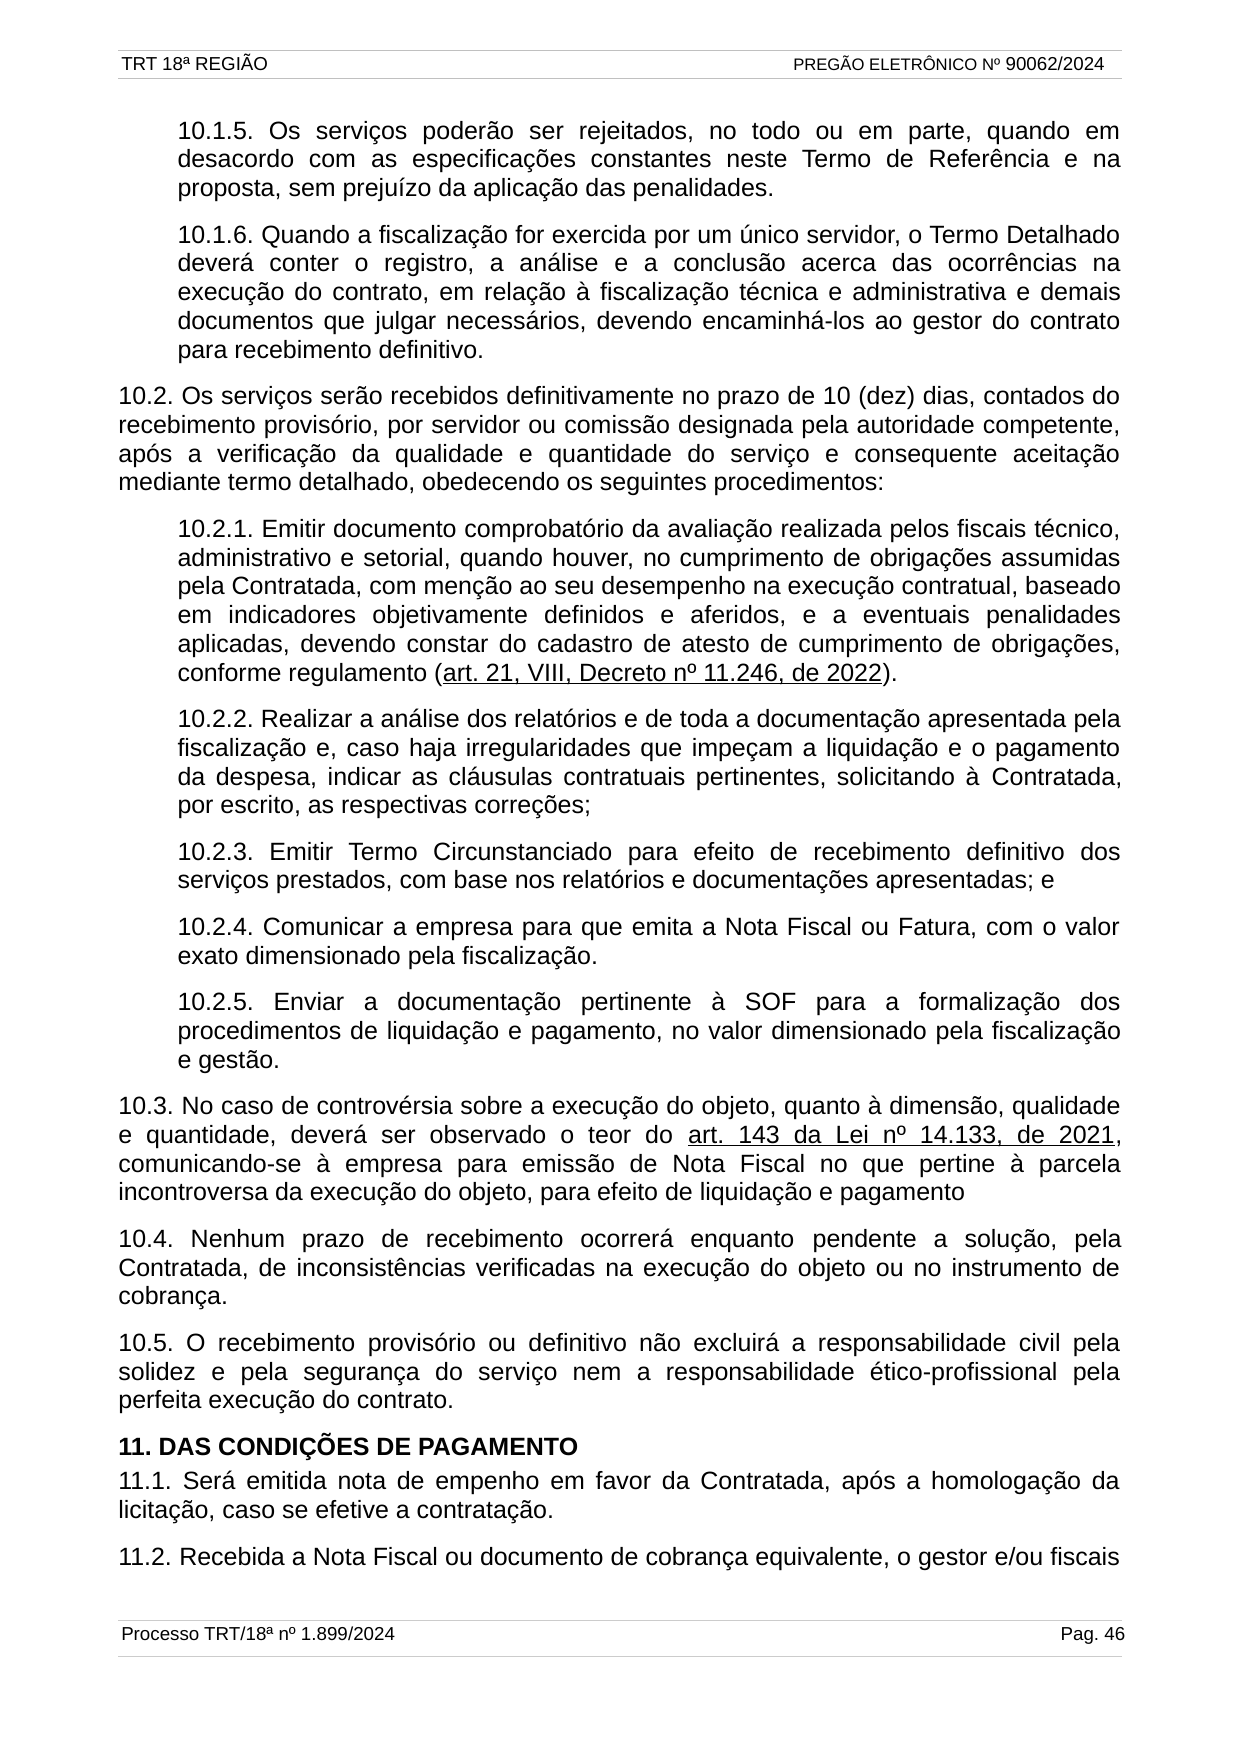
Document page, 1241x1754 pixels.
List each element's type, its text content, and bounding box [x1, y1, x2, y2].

text 11.2. Recebida a Nota Fiscal ou documento de cobrança equivalente, o gestor e/ou fiscais [118, 1542, 1122, 1570]
text 10.1.6. Quando a fiscalização for exercida por um único servidor, o Termo Detalhado deverá conter o registro, a análise e a conclusão acerca das ocorrências na execução do contrato, em relação à fiscalização técnica e administrativa e demais documentos que julgar necessários, devendo encaminhá-los ao gestor do contrato para recebimento definitivo. [177, 219, 1122, 363]
list 10.3. No caso de controvérsia sobre a execução do objeto, quanto à dimensão, qualidade e quantidade, deverá ser observado o teor do art. 143 da Lei nº 14.133, de 2021, comunicando-se à empresa para emissão de Nota Fiscal no que pertine à parcela incontroversa da execução do objeto, para efeito de liquidação e pagamento [118, 1091, 1122, 1206]
list 10.2.4. Comunicar a empresa para que emita a Nota Fiscal ou Fatura, com o valor exato dimensionado pela fiscalização. [177, 912, 1122, 969]
list 10.2.3. Emitir Termo Circunstanciado para efeito de recebimento definitivo dos serviços prestados, com base nos relatórios e documentações apresentadas; e [177, 837, 1122, 894]
list 10.2.2. Realizar a análise dos relatórios e de toda a documentação apresentada pela fiscalização e, caso haja irregularidades que impeçam a liquidação e o pagamento da despesa, indicar as cláusulas contratuais pertinentes, solicitando à Contratada, por escrito, as respectivas correções; [177, 704, 1122, 819]
list 10.2. Os serviços serão recebidos definitivamente no prazo de 10 (dez) dias, contados do recebimento provisório, por servidor ou comissão designada pela autoridade competente, após a verificação da qualidade e quantidade do serviço e consequente aceitação mediante termo detalhado, obedecendo os seguintes procedimentos: [118, 381, 1122, 496]
text 11. DAS CONDIÇÕES DE PAGAMENTO [118, 1432, 1122, 1460]
text 10.1.5. Os serviços poderão ser rejeitados, no todo ou em parte, quando em desacordo com as especificações constantes neste Termo de Referência e na proposta, sem prejuízo da aplicação das penalidades. [177, 116, 1122, 202]
list 10.2.5. Enviar a documentação pertinente à SOF para a formalização dos procedimentos de liquidação e pagamento, no valor dimensionado pela fiscalização e gestão. [177, 987, 1122, 1073]
list 10.4. Nenhum prazo de recebimento ocorrerá enquanto pendente a solução, pela Contratada, de inconsistências verificadas na execução do objeto ou no instrumento de cobrança. [118, 1224, 1122, 1310]
text 11.1. Será emitida nota de empenho em favor da Contratada, após a homologação da licitação, caso se efetive a contratação. [118, 1466, 1122, 1524]
list 10.5. O recebimento provisório ou definitivo não excluirá a responsabilidade civil pela solidez e pela segurança do serviço nem a responsabilidade ético-profissional pela perfeita execução do contrato. [118, 1328, 1122, 1414]
list 10.2.1. Emitir documento comprobatório da avaliação realizada pelos fiscais técnico, administrativo e setorial, quando houver, no cumprimento de obrigações assumidas pela Contratada, com menção ao seu desempenho na execução contratual, baseado em indicadores objetivamente definidos e aferidos, e a eventuais penalidades aplicadas, devendo constar do cadastro de atesto de cumprimento de obrigações, conforme regulamento (art. 21, VIII, Decreto nº 11.246, de 2022). [177, 514, 1122, 686]
